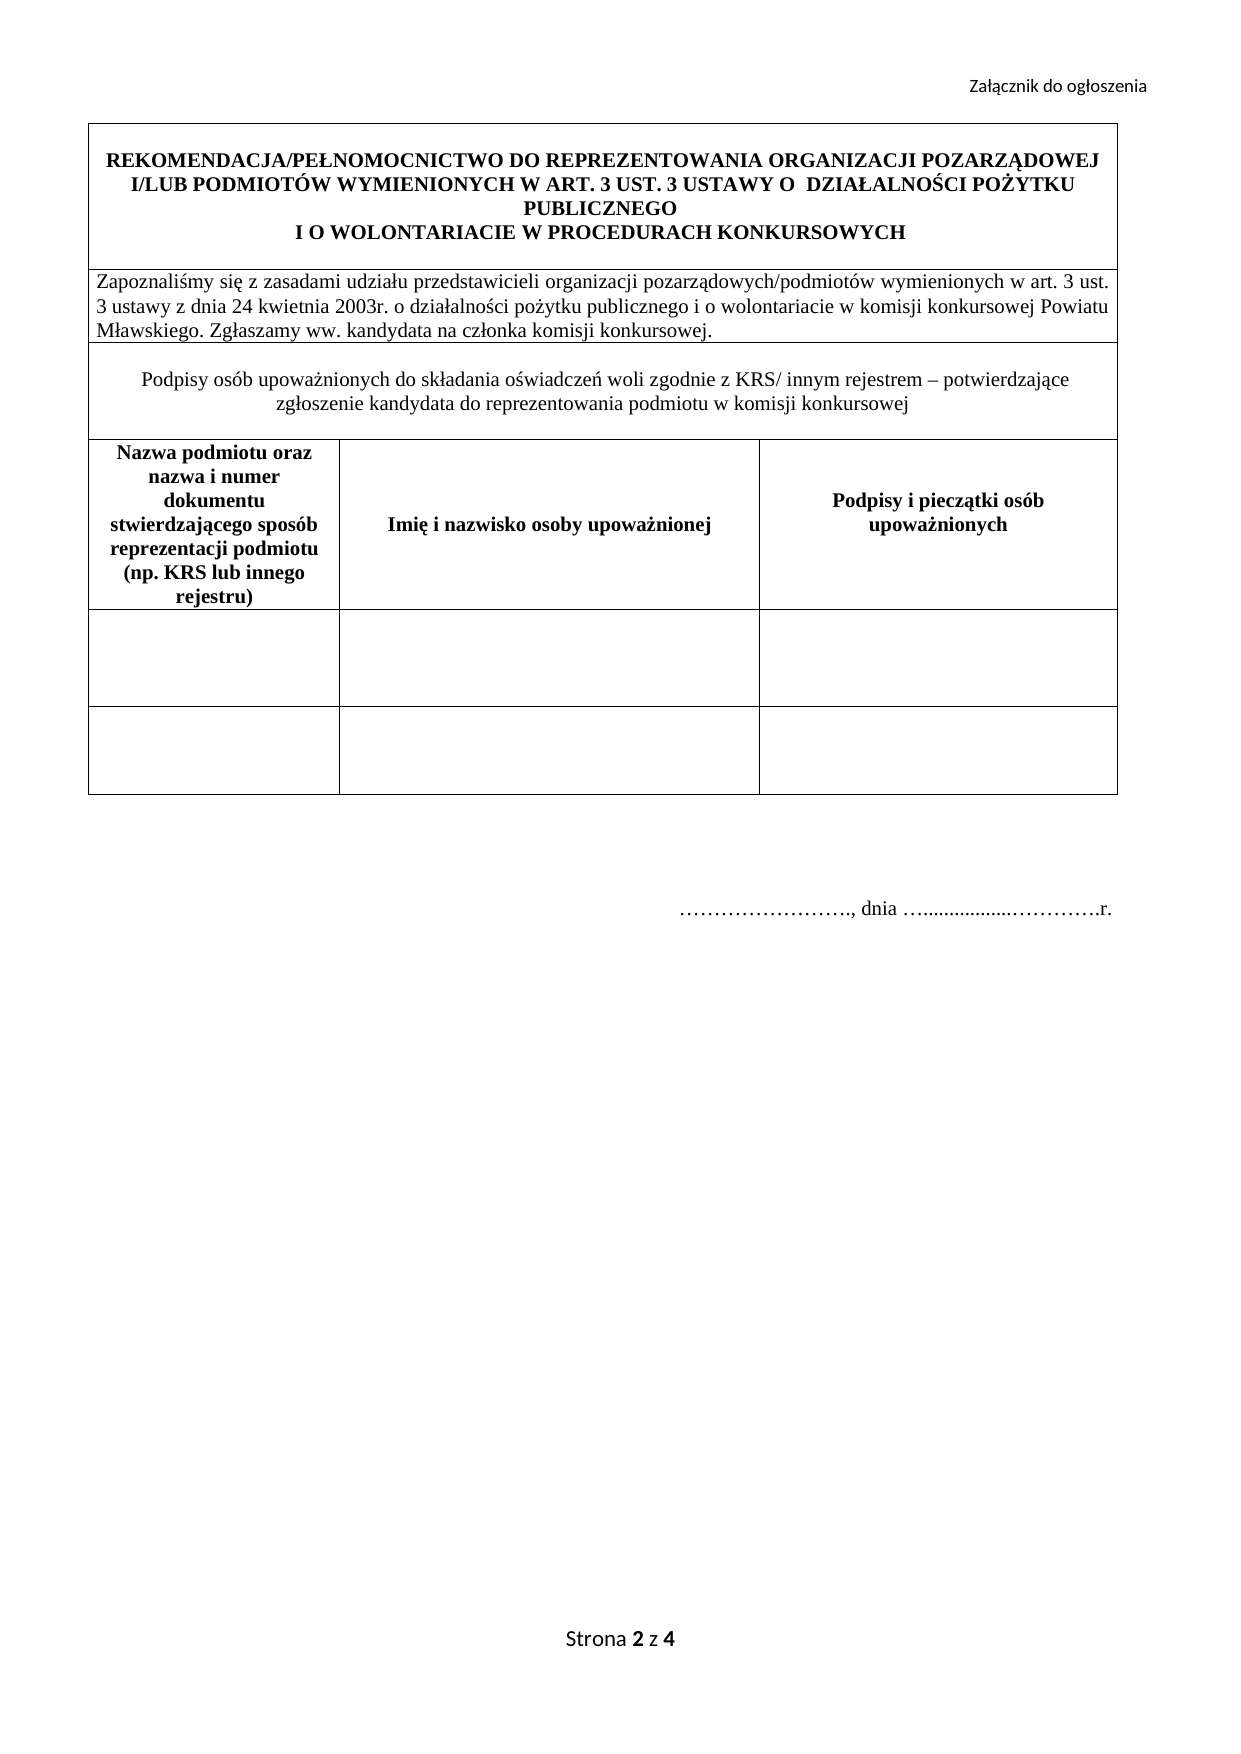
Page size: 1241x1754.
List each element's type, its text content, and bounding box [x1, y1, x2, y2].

table_cell [340, 610, 759, 706]
table_cell Nazwa podmiotu oraz nazwa i numer dokumentu stwierdzającego sposób reprezentacji podmiotu (np. KRS lub innego rejestru) [89, 440, 339, 608]
table_cell [340, 707, 759, 794]
table_cell [89, 707, 339, 794]
table_cell [89, 610, 339, 706]
table_cell Podpisy i pieczątki osób upoważnionych [760, 440, 1117, 608]
table_cell [760, 707, 1117, 794]
table_cell Imię i nazwisko osoby upoważnionej [340, 440, 759, 608]
table_cell [760, 610, 1117, 706]
table_header REKOMENDACJA/PEŁNOMOCNICTWO DO REPREZENTOWANIA ORGANIZACJI POZARZĄDOWEJ I/LUB PODMIOTÓW WYMIENIONYCH W ART. 3 UST. 3 USTAWY O DZIAŁALNOŚCI POŻYTKU PUBLICZNEGO I O WOLONTARIACIE W PROCEDURACH KONKURSOWYCH [89, 124, 1117, 268]
table_cell Podpisy osób upoważnionych do składania oświadczeń woli zgodnie z KRS/ innym rejestrem – potwierdzające zgłoszenie kandydata do reprezentowania podmiotu w komisji konkursowej [89, 343, 1117, 439]
table_cell Zapoznaliśmy się z zasadami udziału przedstawicieli organizacji pozarządowych/podmiotów wymienionych w art. 3 ust. 3 ustawy z dnia 24 kwietnia 2003r. o działalności pożytku publicznego i o wolontariacie w komisji konkursowej Powiatu Mławskiego. Zgłaszamy ww. kandydata na członka komisji konkursowej. [89, 270, 1117, 342]
text ……………………., dnia ….................………….r. [605, 896, 1152, 920]
